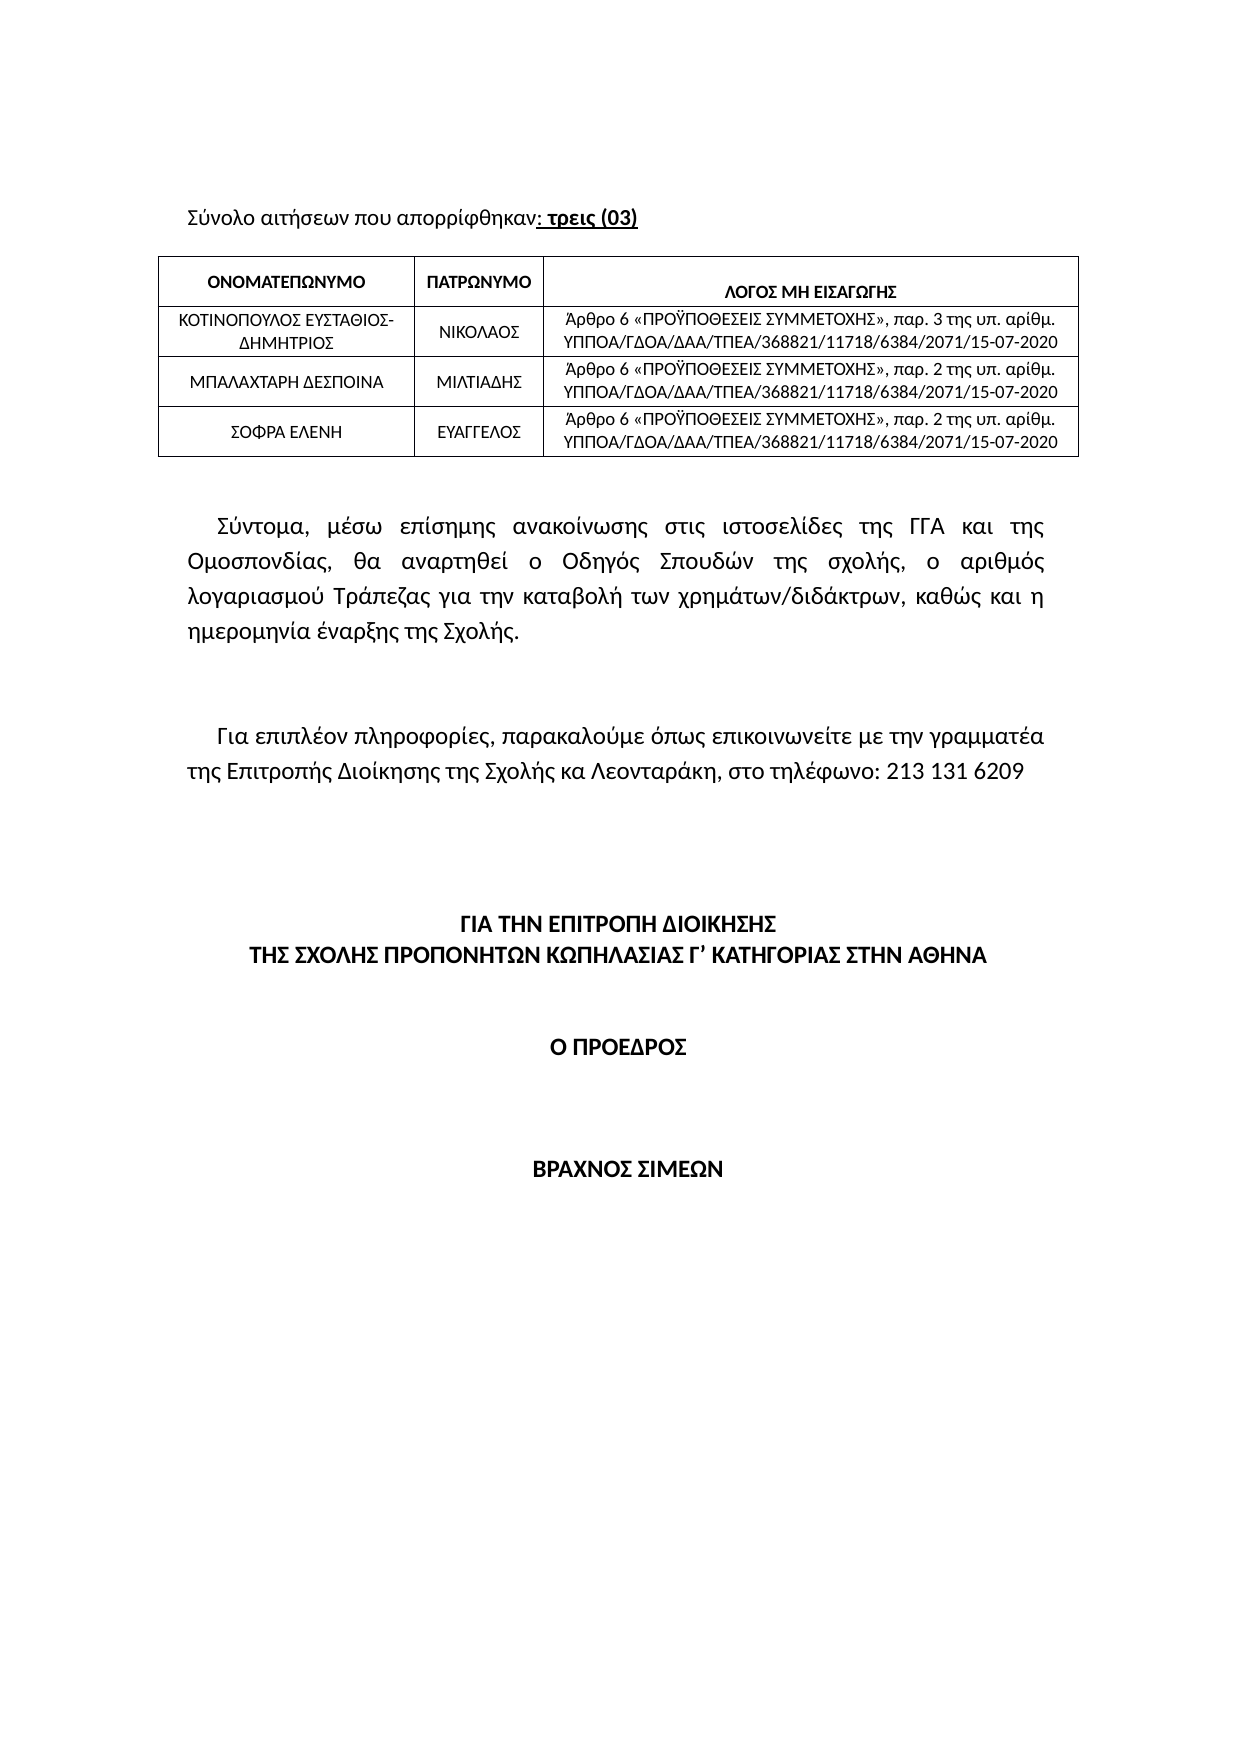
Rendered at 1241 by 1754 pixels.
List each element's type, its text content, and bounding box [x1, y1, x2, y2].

text Σύντομα, μέσω επίσημης ανακοίνωσης στις ιστοσελίδες της ΓΓΑ και της Ομοσπονδίας, θα αναρτηθεί ο Οδηγός Σπουδών της σχολής, ο αριθμός λογαριασμού Τράπεζας για την καταβολή των χρημάτων/διδάκτρων, καθώς και η ημερομηνία έναρξης της Σχολής. [187, 510, 1045, 646]
table_cell Άρθρο 6 «ΠΡΟΫΠΟΘΕΣΕΙΣ ΣΥΜΜΕΤΟΧΗΣ», παρ. 3 της υπ. αρίθμ. ΥΠΠΟΑ/ΓΔΟΑ/ΔΑΑ/ΤΠΕΑ/368821/11718/6384/2071/15-07-2020 [544, 307, 1078, 356]
text Σύνολο αιτήσεων που απορρίφθηκαν: τρεις (03) [187, 203, 1053, 231]
text Ο ΠΡΟΕΔΡΟΣ [184, 1031, 1053, 1061]
table_cell ΜΠΑΛΑΧΤΑΡΗ ΔΕΣΠΟΙΝΑ [159, 357, 414, 406]
table_cell ΜΙΛΤΙΑΔΗΣ [415, 357, 543, 406]
table_cell Άρθρο 6 «ΠΡΟΫΠΟΘΕΣΕΙΣ ΣΥΜΜΕΤΟΧΗΣ», παρ. 2 της υπ. αρίθμ. ΥΠΠΟΑ/ΓΔΟΑ/ΔΑΑ/ΤΠΕΑ/368821/11718/6384/2071/15-07-2020 [544, 407, 1078, 456]
text Για επιπλέον πληροφορίες, παρακαλούμε όπως επικοινωνείτε με την γραμματέα της Επιτροπής Διοίκησης της Σχολής κα Λεονταράκη, στο τηλέφωνο: 213 131 6209 [187, 720, 1045, 786]
table_cell ΕΥΑΓΓΕΛΟΣ [415, 407, 543, 456]
table_header ΛΟΓΟΣ ΜΗ ΕΙΣΑΓΩΓΗΣ [544, 257, 1078, 306]
table_cell ΝΙΚΟΛΑΟΣ [415, 307, 543, 356]
table_header ΟΝΟΜΑΤΕΠΩΝΥΜΟ [159, 257, 414, 306]
table_cell Άρθρο 6 «ΠΡΟΫΠΟΘΕΣΕΙΣ ΣΥΜΜΕΤΟΧΗΣ», παρ. 2 της υπ. αρίθμ. ΥΠΠΟΑ/ΓΔΟΑ/ΔΑΑ/ΤΠΕΑ/368821/11718/6384/2071/15-07-2020 [544, 357, 1078, 406]
table_cell ΚΟΤΙΝΟΠΟΥΛΟΣ ΕΥΣΤΑΘΙΟΣ-ΔΗΜΗΤΡΙΟΣ [159, 307, 414, 356]
table_header ΠΑΤΡΩΝΥΜΟ [415, 257, 543, 306]
text ΒΡΑΧΝΟΣ ΣΙΜΕΩΝ [187, 1153, 1053, 1183]
text ΤΗΣ ΣΧΟΛΗΣ ΠΡΟΠΟΝΗΤΩΝ ΚΩΠΗΛΑΣΙΑΣ Γ’ ΚΑΤΗΓΟΡΙΑΣ ΣΤΗΝ ΑΘΗΝΑ [184, 939, 1053, 970]
text ΓΙΑ ΤΗΝ ΕΠΙΤΡΟΠΗ ΔΙΟΙΚΗΣΗΣ [184, 909, 1053, 939]
table_cell ΣΟΦΡΑ ΕΛΕΝΗ [159, 407, 414, 456]
